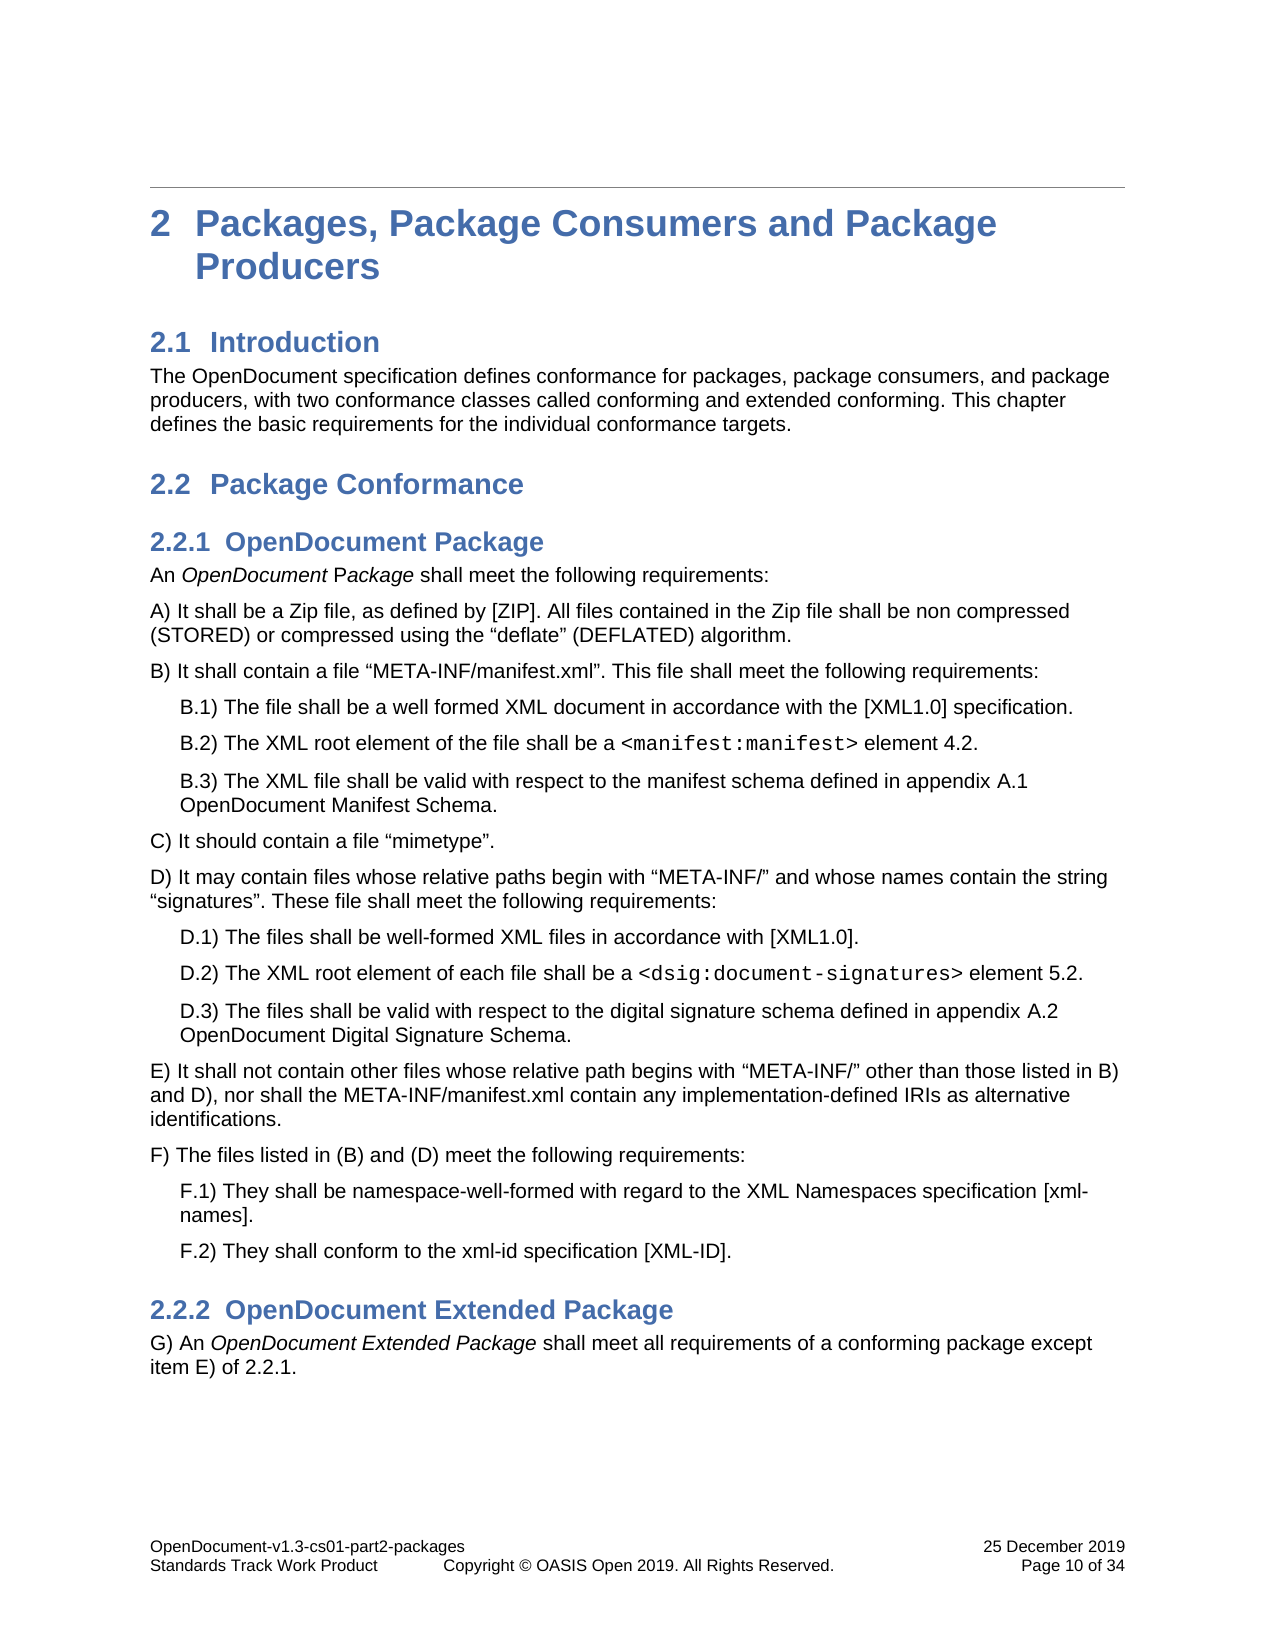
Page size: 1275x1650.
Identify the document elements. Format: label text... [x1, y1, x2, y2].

list An OpenDocument Extended Package shall meet all requirements of a conforming package except item E) of 2.2.1. [150, 1331, 1125, 1379]
subtitle OpenDocument Extended Package [150, 1294, 1125, 1325]
subtitle OpenDocument Package [150, 526, 1125, 557]
list It may contain files whose relative paths begin with “META-INF/” and whose names contain the string “signatures”. These file shall meet the following requirements: [150, 865, 1125, 913]
list The files listed in (B) and (D) meet the following requirements: [150, 1143, 1125, 1167]
list The files shall be valid with respect to the digital signature schema defined in appendix A.2 OpenDocument Digital Signature Schema. [150, 999, 1125, 1047]
list The XML file shall be valid with respect to the manifest schema defined in appendix A.1 OpenDocument Manifest Schema. [150, 769, 1125, 817]
list The file shall be a well formed XML document in accordance with the [XML1.0] specification. [150, 695, 1125, 719]
list It shall contain a file “META-INF/manifest.xml”. This file shall meet the following requirements: [150, 659, 1125, 683]
list They shall be namespace-well-formed with regard to the XML Namespaces specification [xml-names]. [150, 1179, 1125, 1227]
text An OpenDocument Package shall meet the following requirements: [150, 563, 1125, 587]
list It shall be a Zip file, as defined by [ZIP]. All files contained in the Zip file shall be non compressed (STORED) or compressed using the “deflate” (DEFLATED) algorithm. [150, 599, 1125, 647]
list The XML root element of the file shall be a <manifest:manifest> element 4.2. [150, 731, 1125, 757]
list The XML root element of each file shall be a <dsig:document-signatures> element 5.2. [150, 961, 1125, 987]
list The files shall be well-formed XML files in accordance with [XML1.0]. [150, 925, 1125, 949]
list It shall not contain other files whose relative path begins with “META-INF/” other than those listed in B) and D), nor shall the META-INF/manifest.xml contain any implementation-defined IRIs as alternative identifications. [150, 1059, 1125, 1131]
list They shall conform to the xml-id specification [XML-ID]. [150, 1239, 1125, 1263]
list It should contain a file “mimetype”. [150, 829, 1125, 853]
text The OpenDocument specification defines conformance for packages, package consumers, and package producers, with two conformance classes called conforming and extended conforming. This chapter defines the basic requirements for the individual conformance targets. [150, 364, 1125, 436]
subtitle Introduction [150, 324, 1125, 358]
subtitle Packages, Package Consumers and Package Producers [150, 188, 1125, 287]
subtitle Package Conformance [150, 467, 1125, 501]
